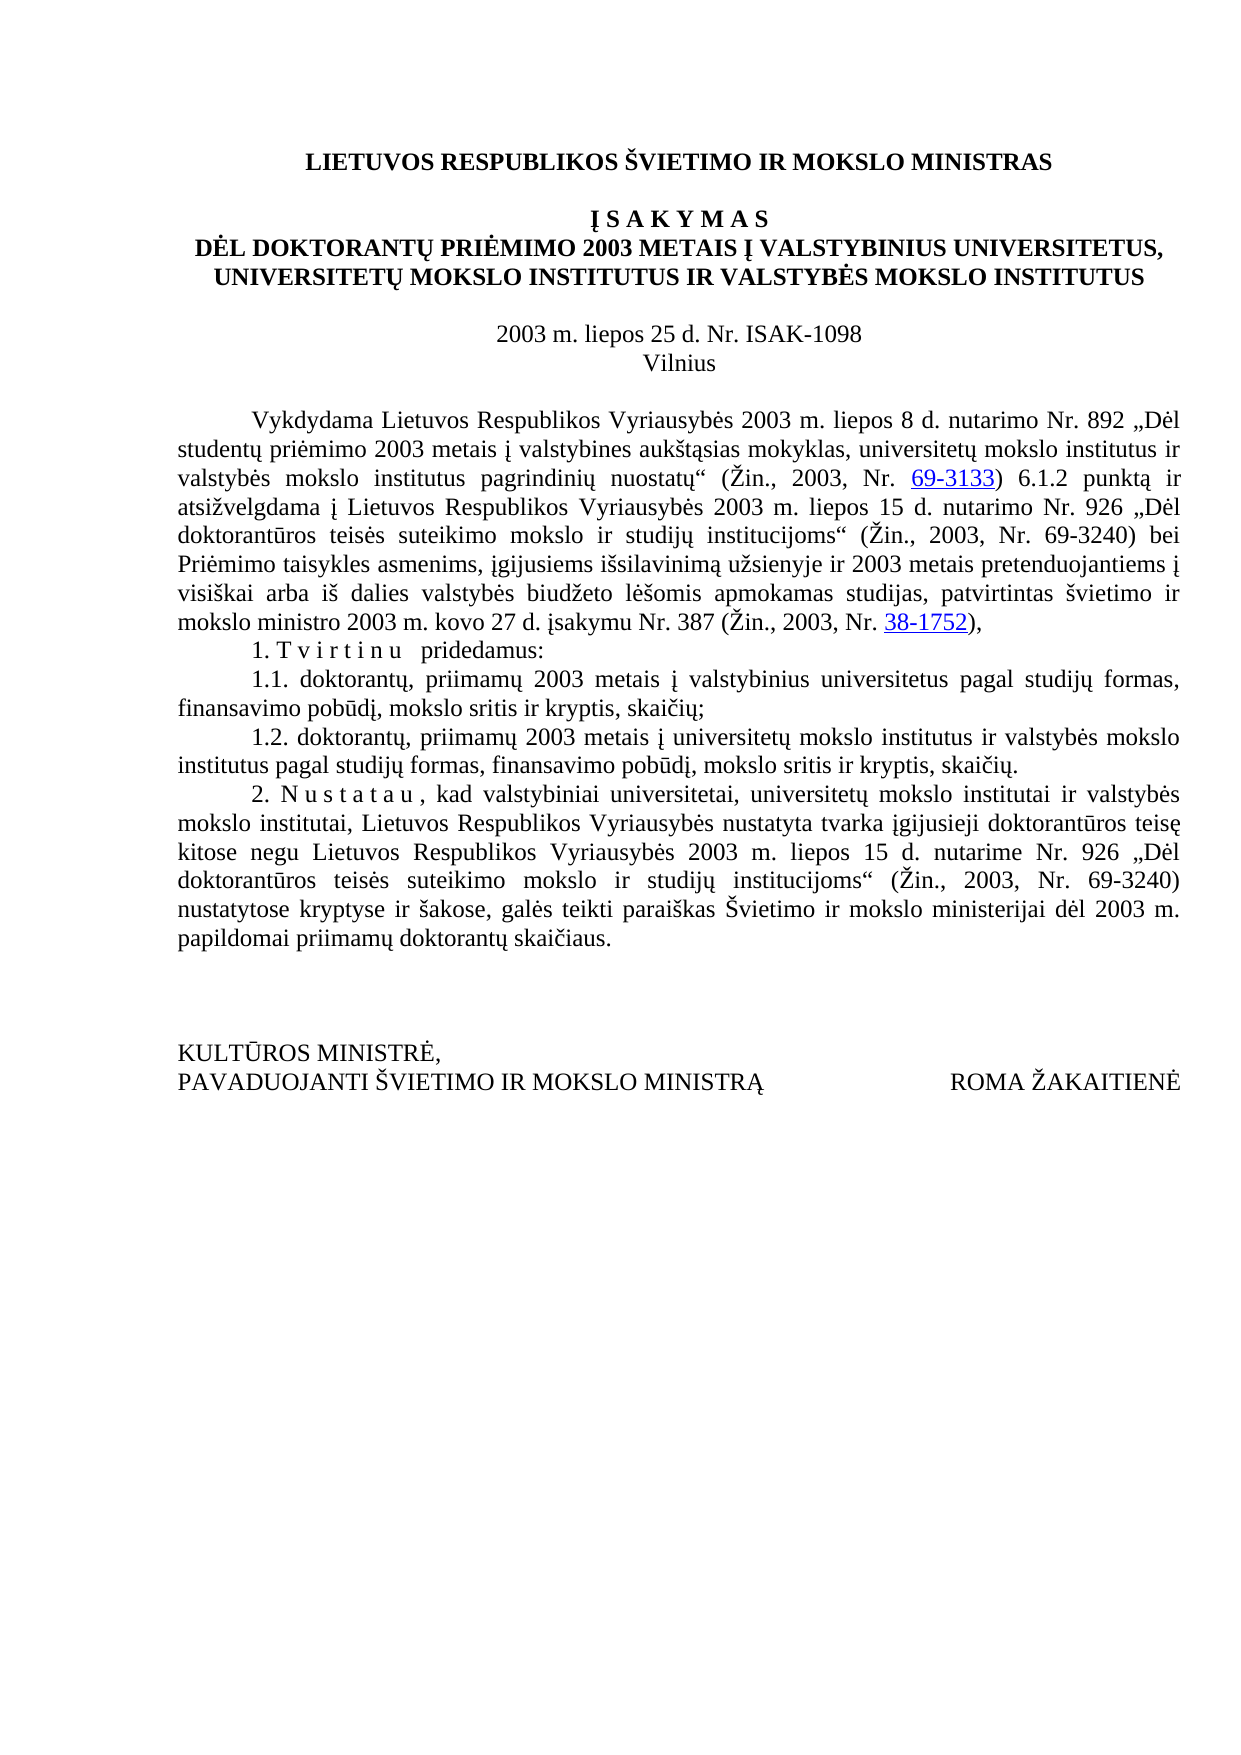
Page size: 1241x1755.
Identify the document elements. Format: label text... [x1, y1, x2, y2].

text LIETUVOS RESPUBLIKOS ŠVIETIMO IR MOKSLO MINISTRAS [177, 147, 1181, 176]
text DĖL DOKTORANTŲ PRIĖMIMO 2003 METAIS Į VALSTYBINIUS UNIVERSITETUS, UNIVERSITETŲ MOKSLO INSTITUTUS IR VALSTYBĖS MOKSLO INSTITUTUS [177, 233, 1181, 291]
text 2. Nustatau, kad valstybiniai universitetai, universitetų mokslo institutai ir valstybės mokslo institutai, Lietuvos Respublikos Vyriausybės nustatyta tvarka įgijusieji doktorantūros teisę kitose negu Lietuvos Respublikos Vyriausybės 2003 m. liepos 15 d. nutarime Nr. 926 „Dėl doktorantūros teisės suteikimo mokslo ir studijų institucijoms“ (Žin., 2003, Nr. 69-3240) nustatytose kryptyse ir šakose, galės teikti paraiškas Švietimo ir mokslo ministerijai dėl 2003 m. papildomai priimamų doktorantų skaičiaus. [177, 779, 1181, 952]
text 1.2. doktorantų, priimamų 2003 metais į universitetų mokslo institutus ir valstybės mokslo institutus pagal studijų formas, finansavimo pobūdį, mokslo sritis ir kryptis, skaičių. [177, 722, 1181, 779]
text Į S A K Y M A S [177, 204, 1181, 233]
text KULTŪROS MINISTRĖ, [177, 1038, 1181, 1067]
text 1.1. doktorantų, priimamų 2003 metais į valstybinius universitetus pagal studijų formas, finansavimo pobūdį, mokslo sritis ir kryptis, skaičių; [177, 664, 1181, 722]
text Vykdydama Lietuvos Respublikos Vyriausybės 2003 m. liepos 8 d. nutarimo Nr. 892 „Dėl studentų priėmimo 2003 metais į valstybines aukštąsias mokyklas, universitetų mokslo institutus ir valstybės mokslo institutus pagrindinių nuostatų“ (Žin., 2003, Nr. 69-3133) 6.1.2 punktą ir atsižvelgdama į Lietuvos Respublikos Vyriausybės 2003 m. liepos 15 d. nutarimo Nr. 926 „Dėl doktorantūros teisės suteikimo mokslo ir studijų institucijoms“ (Žin., 2003, Nr. 69-3240) bei Priėmimo taisykles asmenims, įgijusiems išsilavinimą užsienyje ir 2003 metais pretenduojantiems į visiškai arba iš dalies valstybės biudžeto lėšomis apmokamas studijas, patvirtintas švietimo ir mokslo ministro 2003 m. kovo 27 d. įsakymu Nr. 387 (Žin., 2003, Nr. 38-1752), [177, 406, 1181, 636]
text 2003 m. liepos 25 d. Nr. ISAK-1098 [177, 319, 1181, 348]
text 1. Tvirtinu pridedamus: [177, 636, 1181, 664]
text PAVADUOJANTI ŠVIETIMO IR MOKSLO MINISTRĄ ROMA ŽAKAITIENĖ [177, 1067, 1181, 1096]
text Vilnius [177, 348, 1181, 377]
